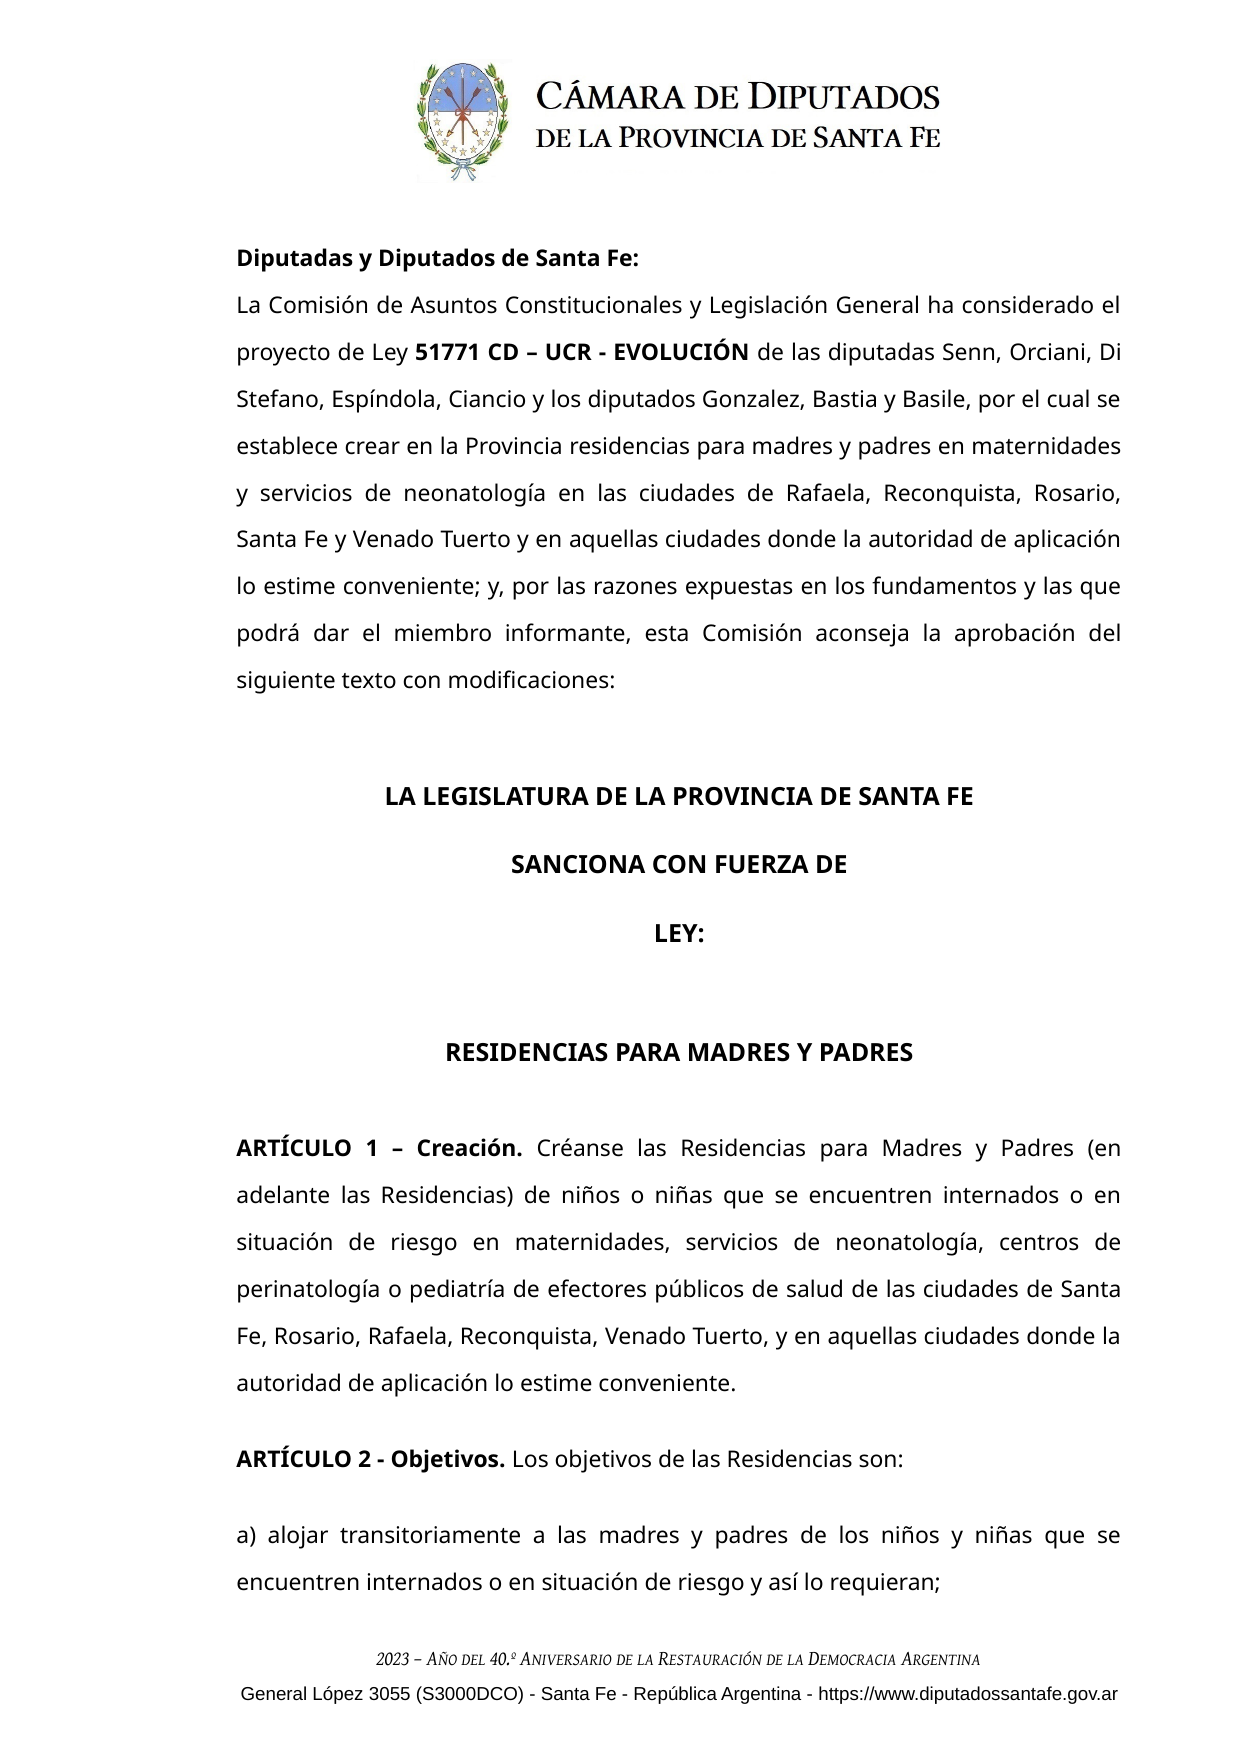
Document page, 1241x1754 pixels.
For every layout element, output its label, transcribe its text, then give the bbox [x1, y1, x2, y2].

text Diputadas y Diputados de Santa Fe: [236, 242, 1122, 273]
text ARTÍCULO 1 – Creación. Créanse las Residencias para Madres y Padres (en adelante las Residencias) de niños o niñas que se encuentren internados o en situación de riesgo en maternidades, servicios de neonatología, centros de perinatología o pediatría de efectores públicos de salud de las ciudades de Santa Fe, Rosario, Rafaela, Reconquista, Venado Tuerto, y en aquellas ciudades donde la autoridad de aplicación lo estime conveniente. [236, 1132, 1122, 1398]
text a) alojar transitoriamente a las madres y padres de los niños y niñas que se encuentren internados o en situación de riesgo y así lo requieran; [236, 1519, 1122, 1598]
text LA LEGISLATURA DE LA PROVINCIA DE SANTA FE [236, 779, 1122, 813]
text ARTÍCULO 2 - Objetivos. Los objetivos de las Residencias son: [236, 1443, 1122, 1474]
text RESIDENCIAS PARA MADRES Y PADRES [236, 1034, 1122, 1068]
text SANCIONA CON FUERZA DE [236, 847, 1122, 881]
text LEY: [236, 915, 1122, 949]
text La Comisión de Asuntos Constitucionales y Legislación General ha considerado el proyecto de Ley 51771 CD – UCR - EVOLUCIÓN de las diputadas Senn, Orciani, Di Stefano, Espíndola, Ciancio y los diputados Gonzalez, Bastia y Basile, por el cual se establece crear en la Provincia residencias para madres y padres en maternidades y servicios de neonatología en las ciudades de Rafaela, Reconquista, Rosario, Santa Fe y Venado Tuerto y en aquellas ciudades donde la autoridad de aplicación lo estime conveniente; y, por las razones expuestas en los fundamentos y las que podrá dar el miembro informante, esta Comisión aconseja la aprobación del siguiente texto con modificaciones: [236, 289, 1122, 695]
picture [413, 59, 945, 183]
